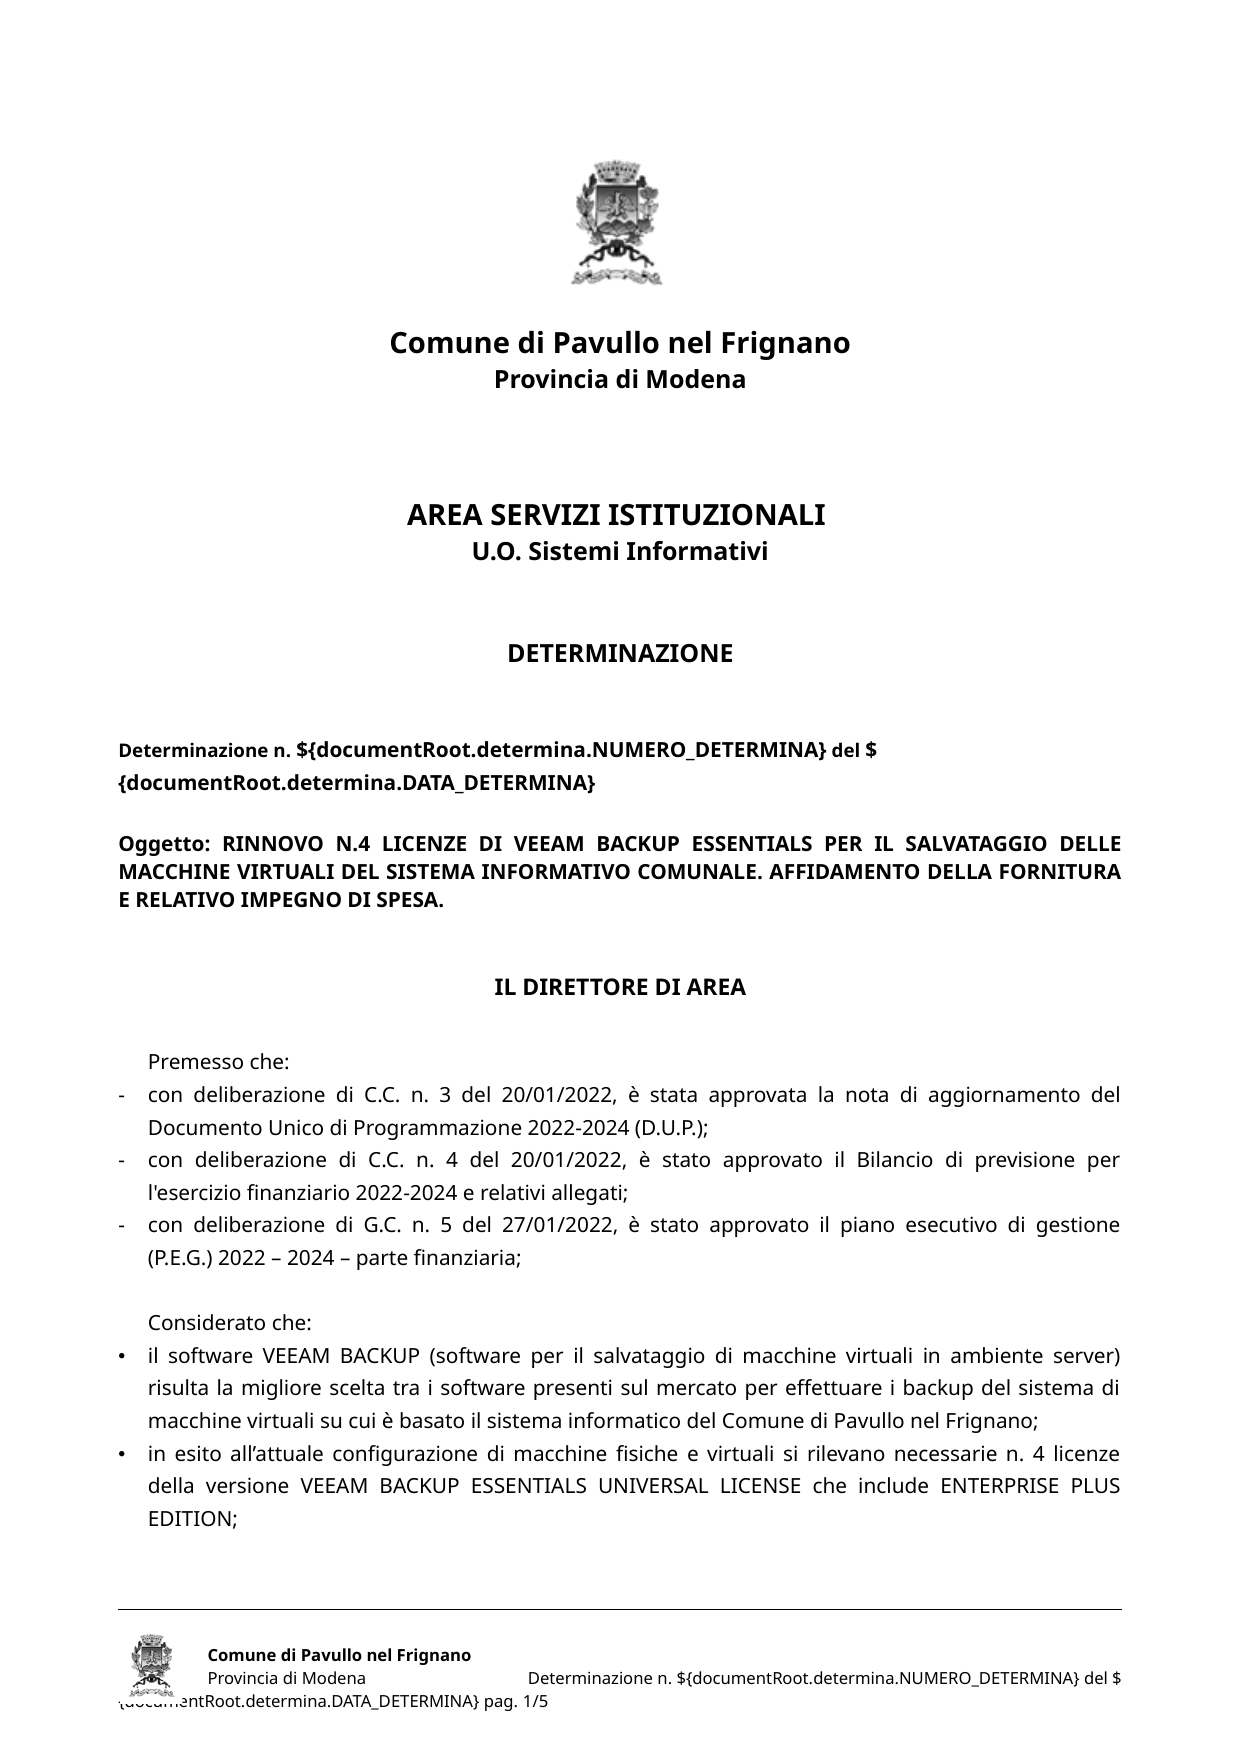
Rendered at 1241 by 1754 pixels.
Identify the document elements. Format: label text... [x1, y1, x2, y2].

list con deliberazione di G.C. n. 5 del 27/01/2022, è stato approvato il piano esecutivo di gestione (P.E.G.) 2022 – 2024 – parte finanziaria; [118, 1211, 1122, 1272]
text Premesso che: [118, 1047, 1122, 1076]
list con deliberazione di C.C. n. 4 del 20/01/2022, è stato approvato il Bilancio di previsione per l'esercizio finanziario 2022-2024 e relativi allegati; [118, 1145, 1122, 1206]
text AREA SERVIZI ISTITUZIONALI [118, 494, 1122, 533]
text Oggetto: RINNOVO N.4 LICENZE DI VEEAM BACKUP ESSENTIALS PER IL SALVATAGGIO DELLE MACCHINE VIRTUALI DEL SISTEMA INFORMATIVO COMUNALE. AFFIDAMENTO DELLA FORNITURA E RELATIVO IMPEGNO DI SPESA. [118, 829, 1122, 914]
list in esito all’attuale configurazione di macchine fisiche e virtuali si rilevano necessarie n. 4 licenze della versione VEEAM BACKUP ESSENTIALS UNIVERSAL LICENSE che include ENTERPRISE PLUS EDITION; [118, 1439, 1122, 1532]
text Considerato che: [118, 1308, 1122, 1337]
picture [546, 152, 695, 289]
text IL DIRETTORE DI AREA [118, 971, 1122, 1002]
text Determinazione n. ${documentRoot.determina.NUMERO_DETERMINA} del ${documentRoot.determina.DATA_DETERMINA} [118, 735, 1122, 796]
text DETERMINAZIONE [118, 636, 1122, 670]
list con deliberazione di C.C. n. 3 del 20/01/2022, è stata approvata la nota di aggiornamento del Documento Unico di Programmazione 2022-2024 (D.U.P.); [118, 1080, 1122, 1141]
picture [120, 1631, 183, 1704]
list il software VEEAM BACKUP (software per il salvataggio di macchine virtuali in ambiente server) risulta la migliore scelta tra i software presenti sul mercato per effettuare i backup del sistema di macchine virtuali su cui è basato il sistema informatico del Comune di Pavullo nel Frignano; [118, 1341, 1122, 1434]
text U.O. Sistemi Informativi [118, 533, 1122, 568]
